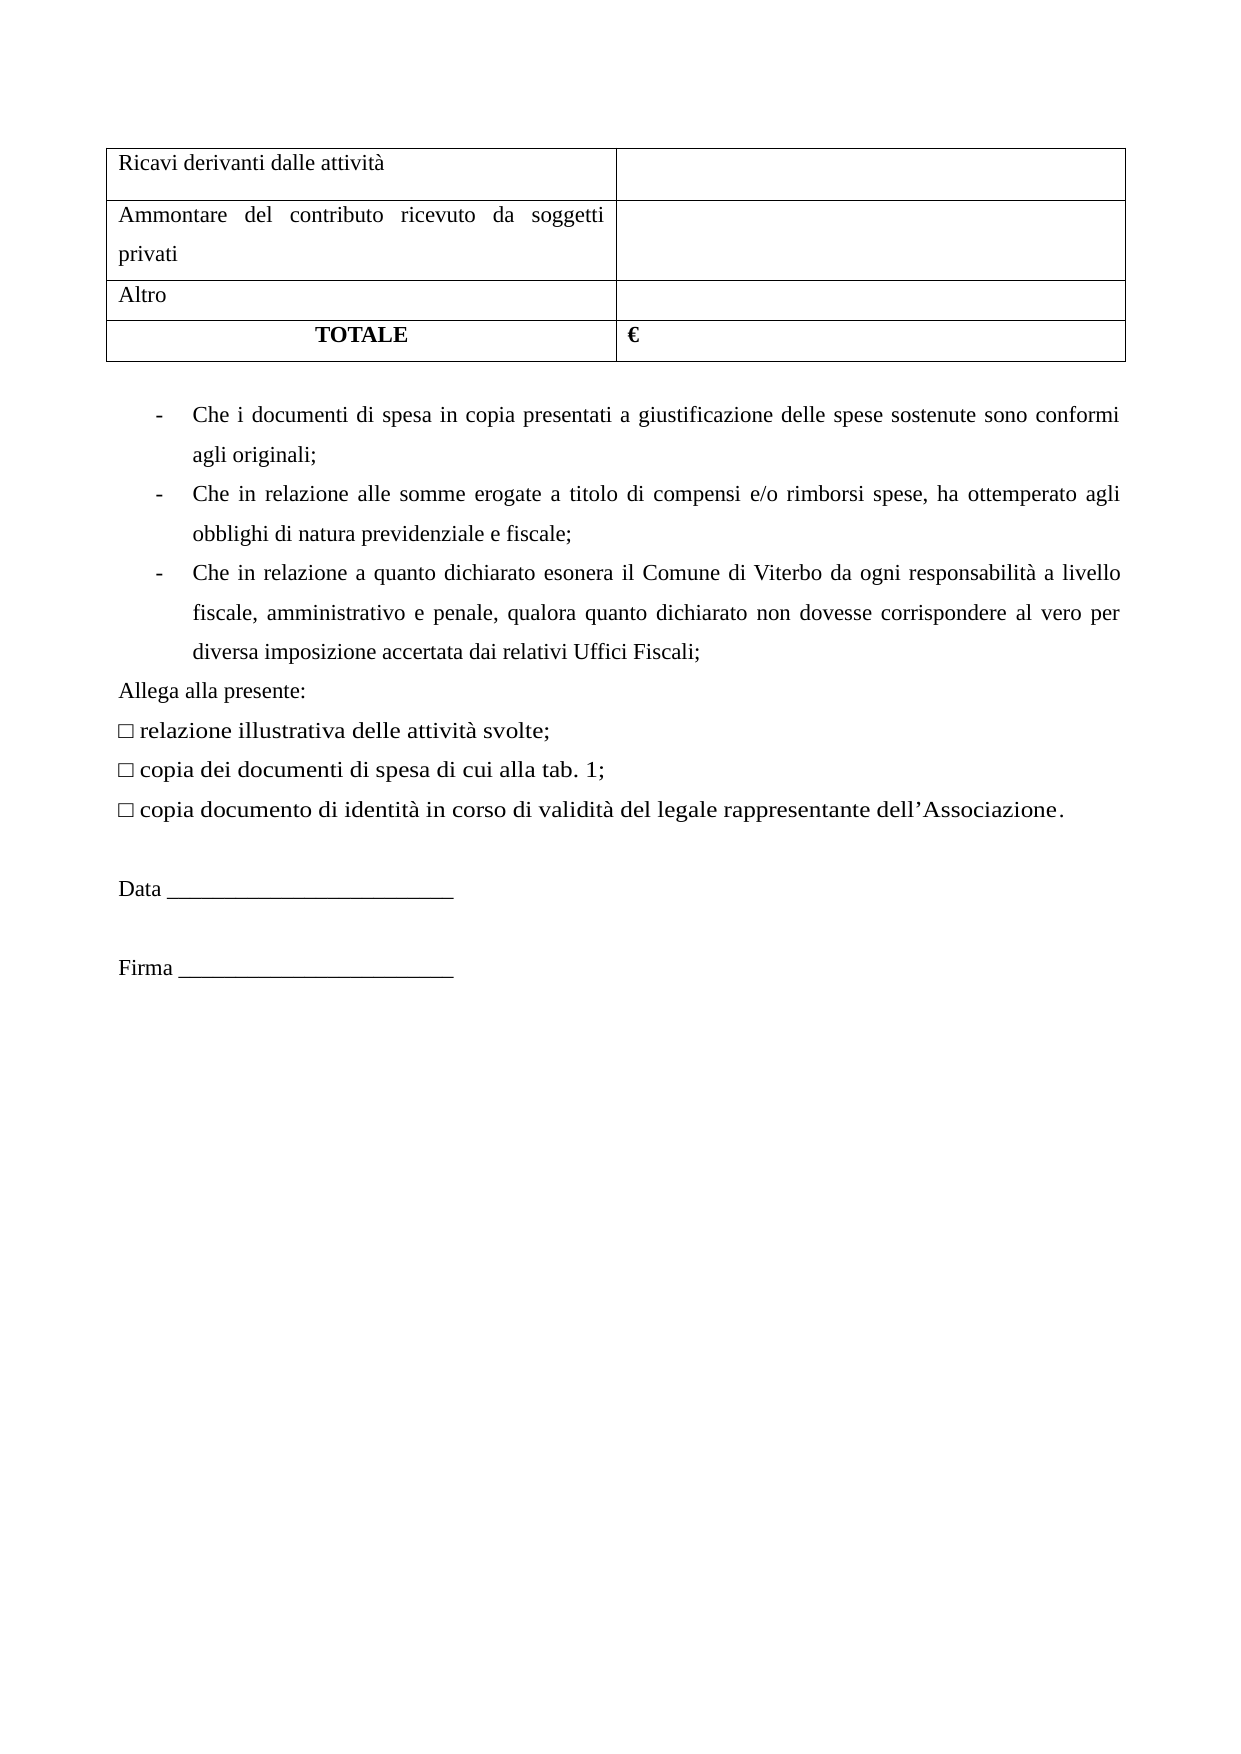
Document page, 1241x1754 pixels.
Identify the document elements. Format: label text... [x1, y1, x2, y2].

text □ copia documento di identità in corso di validità del legale rappresentante dell’Associazione. [118, 796, 1122, 822]
text Allega alla presente: [118, 678, 1122, 704]
table_cell [617, 281, 1125, 320]
list Che i documenti di spesa in copia presentati a giustificazione delle spese sostenute sono conformi agli originali; [155, 401, 1122, 467]
table_cell Altro [107, 281, 616, 320]
text □ copia dei documenti di spesa di cui alla tab. 1; [118, 757, 1122, 783]
table_cell Ammontare del contributo ricevuto da soggetti privati [107, 201, 616, 280]
table_cell Ricavi derivanti dalle attività [107, 149, 616, 200]
text Firma ________________________ [118, 954, 1122, 980]
list Che in relazione alle somme erogate a titolo di compensi e/o rimborsi spese, ha ottemperato agli obblighi di natura previdenziale e fiscale; [155, 480, 1122, 546]
table_cell TOTALE [107, 321, 616, 361]
table_cell € [617, 321, 1125, 361]
text Data _________________________ [118, 875, 1122, 901]
text □ relazione illustrativa delle attività svolte; [118, 717, 1122, 743]
list Che in relazione a quanto dichiarato esonera il Comune di Viterbo da ogni responsabilità a livello fiscale, amministrativo e penale, qualora quanto dichiarato non dovesse corrispondere al vero per diversa imposizione accertata dai relativi Uffici Fiscali; [155, 559, 1122, 664]
table_cell [617, 201, 1125, 280]
table_cell [617, 149, 1125, 200]
